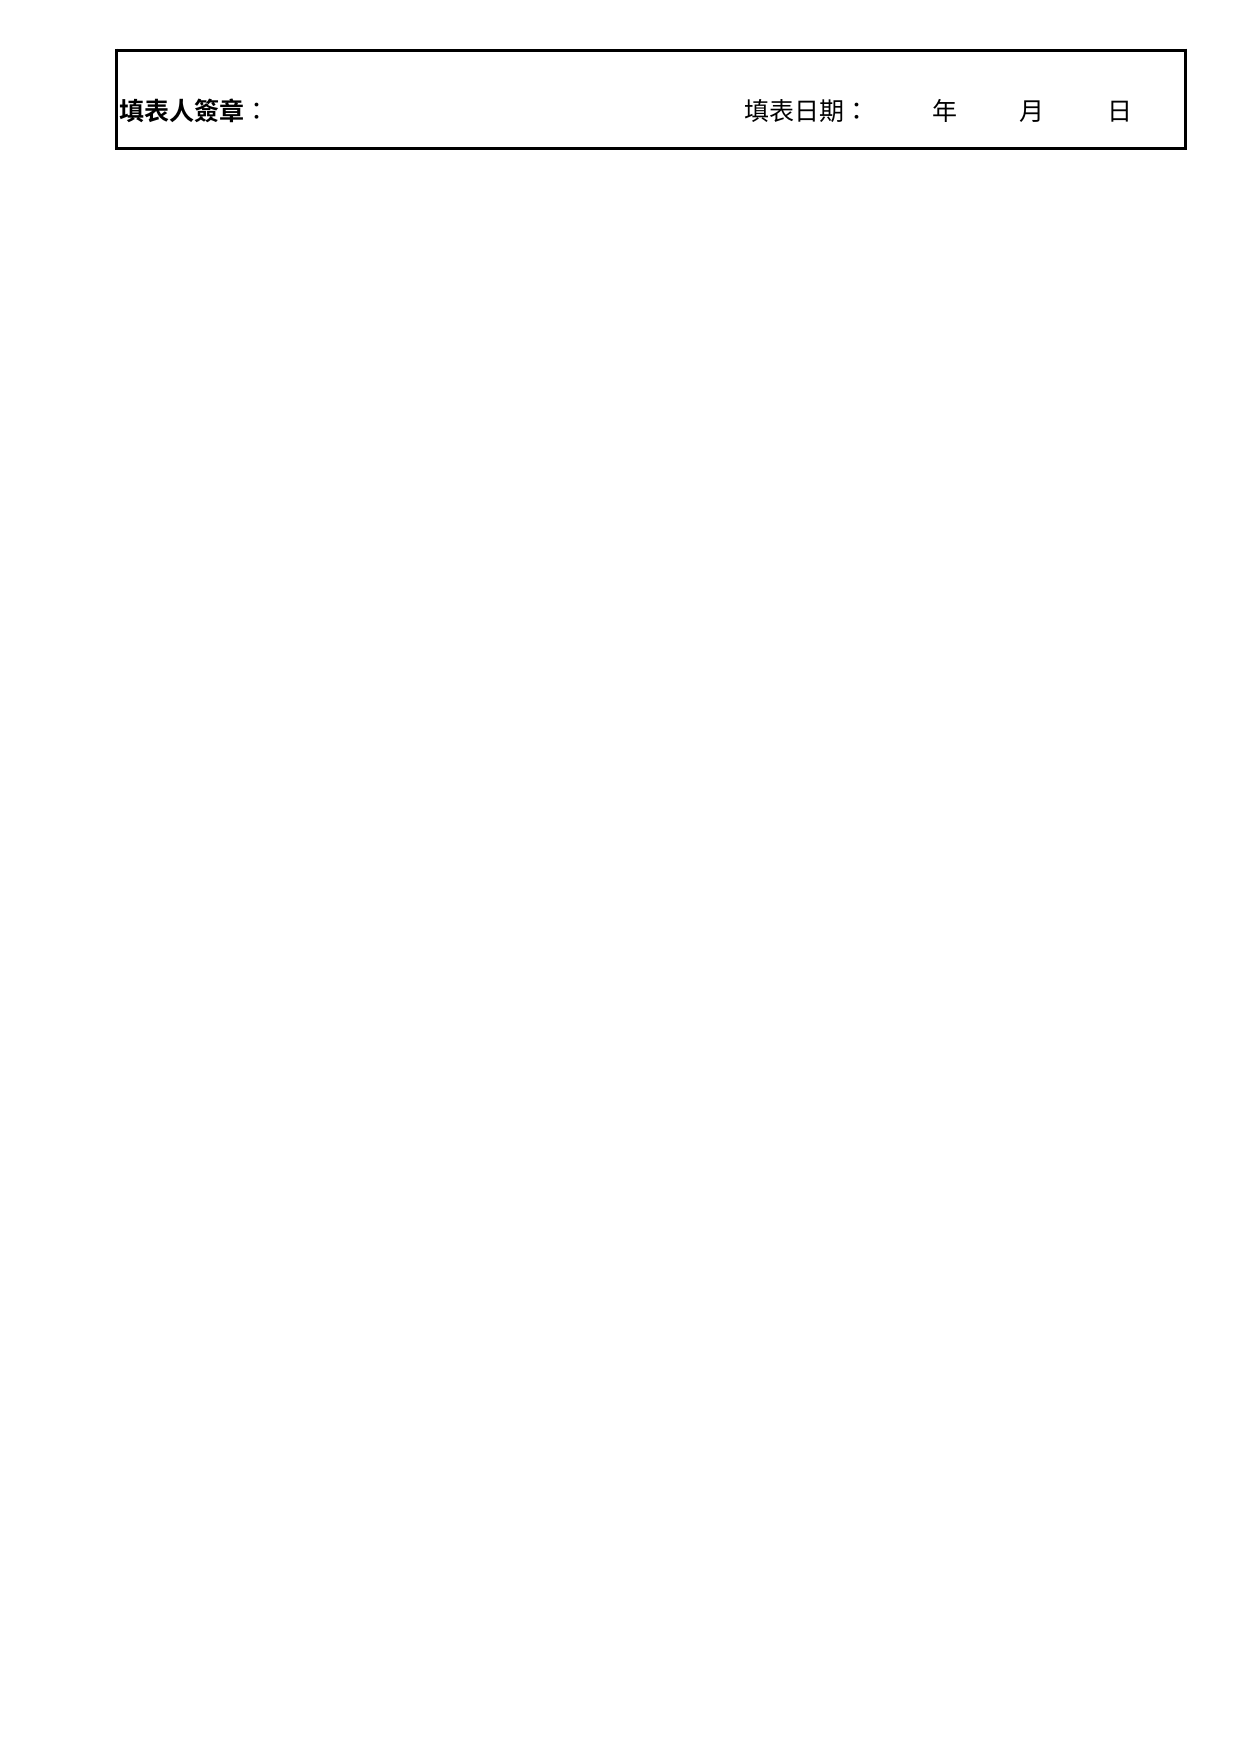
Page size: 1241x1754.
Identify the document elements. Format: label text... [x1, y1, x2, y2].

table_cell 填表人簽章： 填表日期： 年 月 日 [118, 52, 1184, 147]
